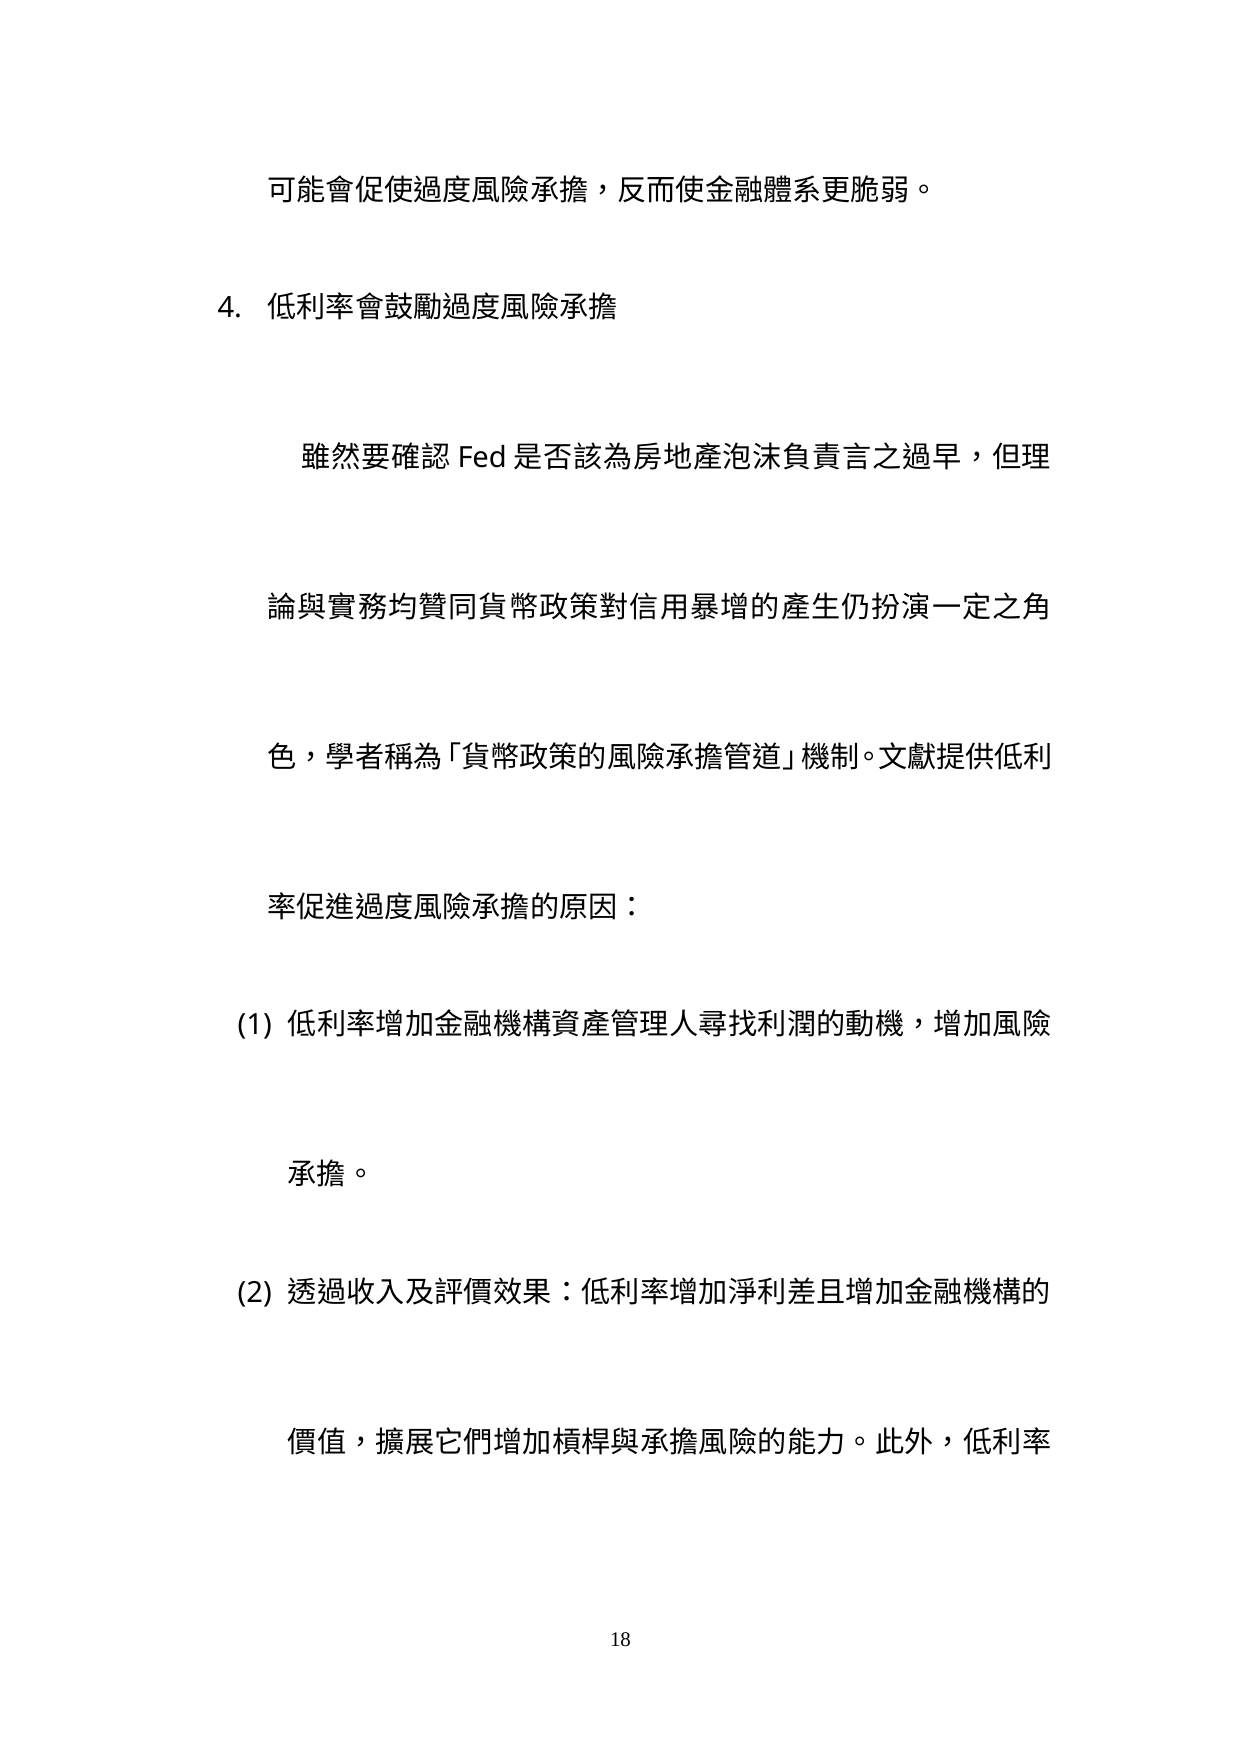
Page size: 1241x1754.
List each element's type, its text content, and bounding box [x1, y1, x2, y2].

list 物價與產出的穩定不保證金融穩定 2007年前的良好經濟環境，不能確保金融穩定。甚至，還可能助長金融不穩定。市場參與者被起伏不大的通膨與產出波動所催眠，認為經濟體系風險較實際為低。信用風險貼水跌至極低水位，而承貸標準也大幅下降。研究更指出良好經濟環境，可能會促使過度風險承擔，反而使金融體系更脆弱。 [217, 150, 1053, 225]
list 低利率增加金融機構資產管理人尋找利潤的動機，增加風險承擔。 [237, 984, 1053, 1209]
list 透過收入及評價效果：低利率增加淨利差且增加金融機構的價值，擴展它們增加槓桿與承擔風險的能力。此外，低利率 [237, 1252, 1053, 1477]
list 低利率會鼓勵過度風險承擔 雖然要確認Fed是否該為房地產泡沫負責言之過早，但理論與實務均贊同貨幣政策對信用暴增的產生仍扮演一定之角色，學者稱為「貨幣政策的風險承擔管道」機制。文獻提供低利率促進過度風險承擔的原因： [217, 267, 1053, 942]
